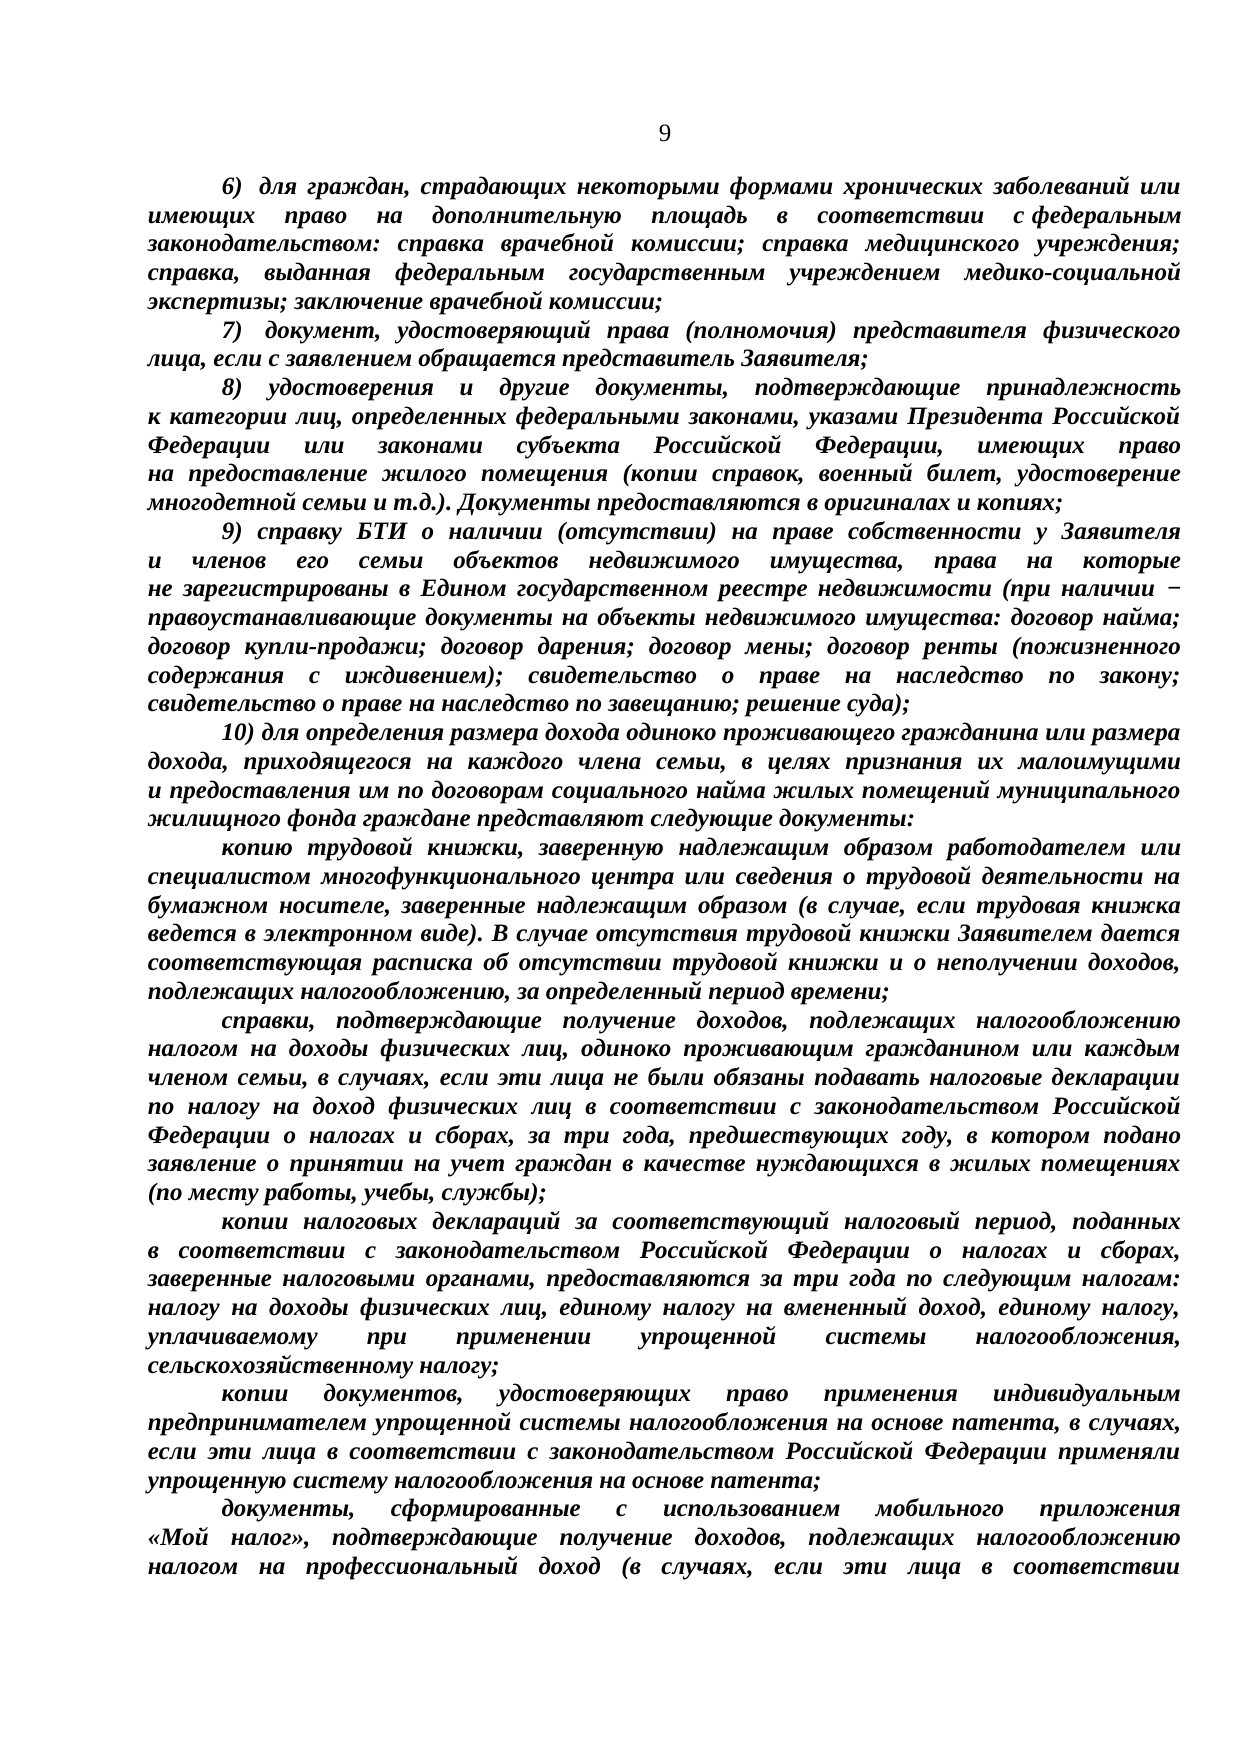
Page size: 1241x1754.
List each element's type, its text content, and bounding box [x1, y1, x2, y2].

text копию трудовой книжки, заверенную надлежащим образом работодателем или специалистом многофункционального центра или сведения о трудовой деятельности на бумажном носителе, заверенные надлежащим образом (в случае, если трудовая книжка ведется в электронном виде). В случае отсутствия трудовой книжки Заявителем дается соответствующая расписка об отсутствии трудовой книжки и о неполучении доходов, подлежащих налогообложению, за определенный период времени; [148, 832, 1182, 1005]
text копии налоговых деклараций за соответствующий налоговый период, поданных в соответствии с законодательством Российской Федерации о налогах и сборах, заверенные налоговыми органами, предоставляются за три года по следующим налогам: налогу на доходы физических лиц, единому налогу на вмененный доход, единому налогу, уплачиваемому при применении упрощенной системы налогообложения, сельскохозяйственному налогу; [148, 1206, 1182, 1378]
text 10) для определения размера дохода одиноко проживающего гражданина или размера дохода, приходящегося на каждого члена семьи, в целях признания их малоимущими и предоставления им по договорам социального найма жилых помещений муниципального жилищного фонда граждане представляют следующие документы: [148, 717, 1182, 832]
text 7) документ, удостоверяющий права (полномочия) представителя физического лица, если с заявлением обращается представитель Заявителя; [148, 315, 1182, 372]
text документы, сформированные с использованием мобильного приложения «Мой налог», подтверждающие получение доходов, подлежащих налогообложению налогом на профессиональный доход (в случаях, если эти лица в соответствии [148, 1493, 1182, 1580]
text 6) для граждан, страдающих некоторыми формами хронических заболеваний или имеющих право на дополнительную площадь в соответствии с федеральным законодательством: справка врачебной комиссии; справка медицинского учреждения; справка, выданная федеральным государственным учреждением медико-социальной экспертизы; заключение врачебной комиссии; [148, 171, 1182, 315]
text 9) справку БТИ о наличии (отсутствии) на праве собственности у Заявителя и членов его семьи объектов недвижимого имущества, права на которые не зарегистрированы в Едином государственном реестре недвижимости (при наличии − правоустанавливающие документы на объекты недвижимого имущества: договор найма; договор купли-продажи; договор дарения; договор мены; договор ренты (пожизненного содержания с иждивением); свидетельство о праве на наследство по закону; свидетельство о праве на наследство по завещанию; решение суда); [148, 516, 1182, 717]
text копии документов, удостоверяющих право применения индивидуальным предпринимателем упрощенной системы налогообложения на основе патента, в случаях, если эти лица в соответствии с законодательством Российской Федерации применяли упрощенную систему налогообложения на основе патента; [148, 1378, 1182, 1493]
text 8) удостоверения и другие документы, подтверждающие принадлежность к категории лиц, определенных федеральными законами, указами Президента Российской Федерации или законами субъекта Российской Федерации, имеющих право на предоставление жилого помещения (копии справок, военный билет, удостоверение многодетной семьи и т.д.). Документы предоставляются в оригиналах и копиях; [148, 372, 1182, 516]
text справки, подтверждающие получение доходов, подлежащих налогообложению налогом на доходы физических лиц, одиноко проживающим гражданином или каждым членом семьи, в случаях, если эти лица не были обязаны подавать налоговые декларации по налогу на доход физических лиц в соответствии с законодательством Российской Федерации о налогах и сборах, за три года, предшествующих году, в котором подано заявление о принятии на учет граждан в качестве нуждающихся в жилых помещениях (по месту работы, учебы, службы); [148, 1005, 1182, 1206]
